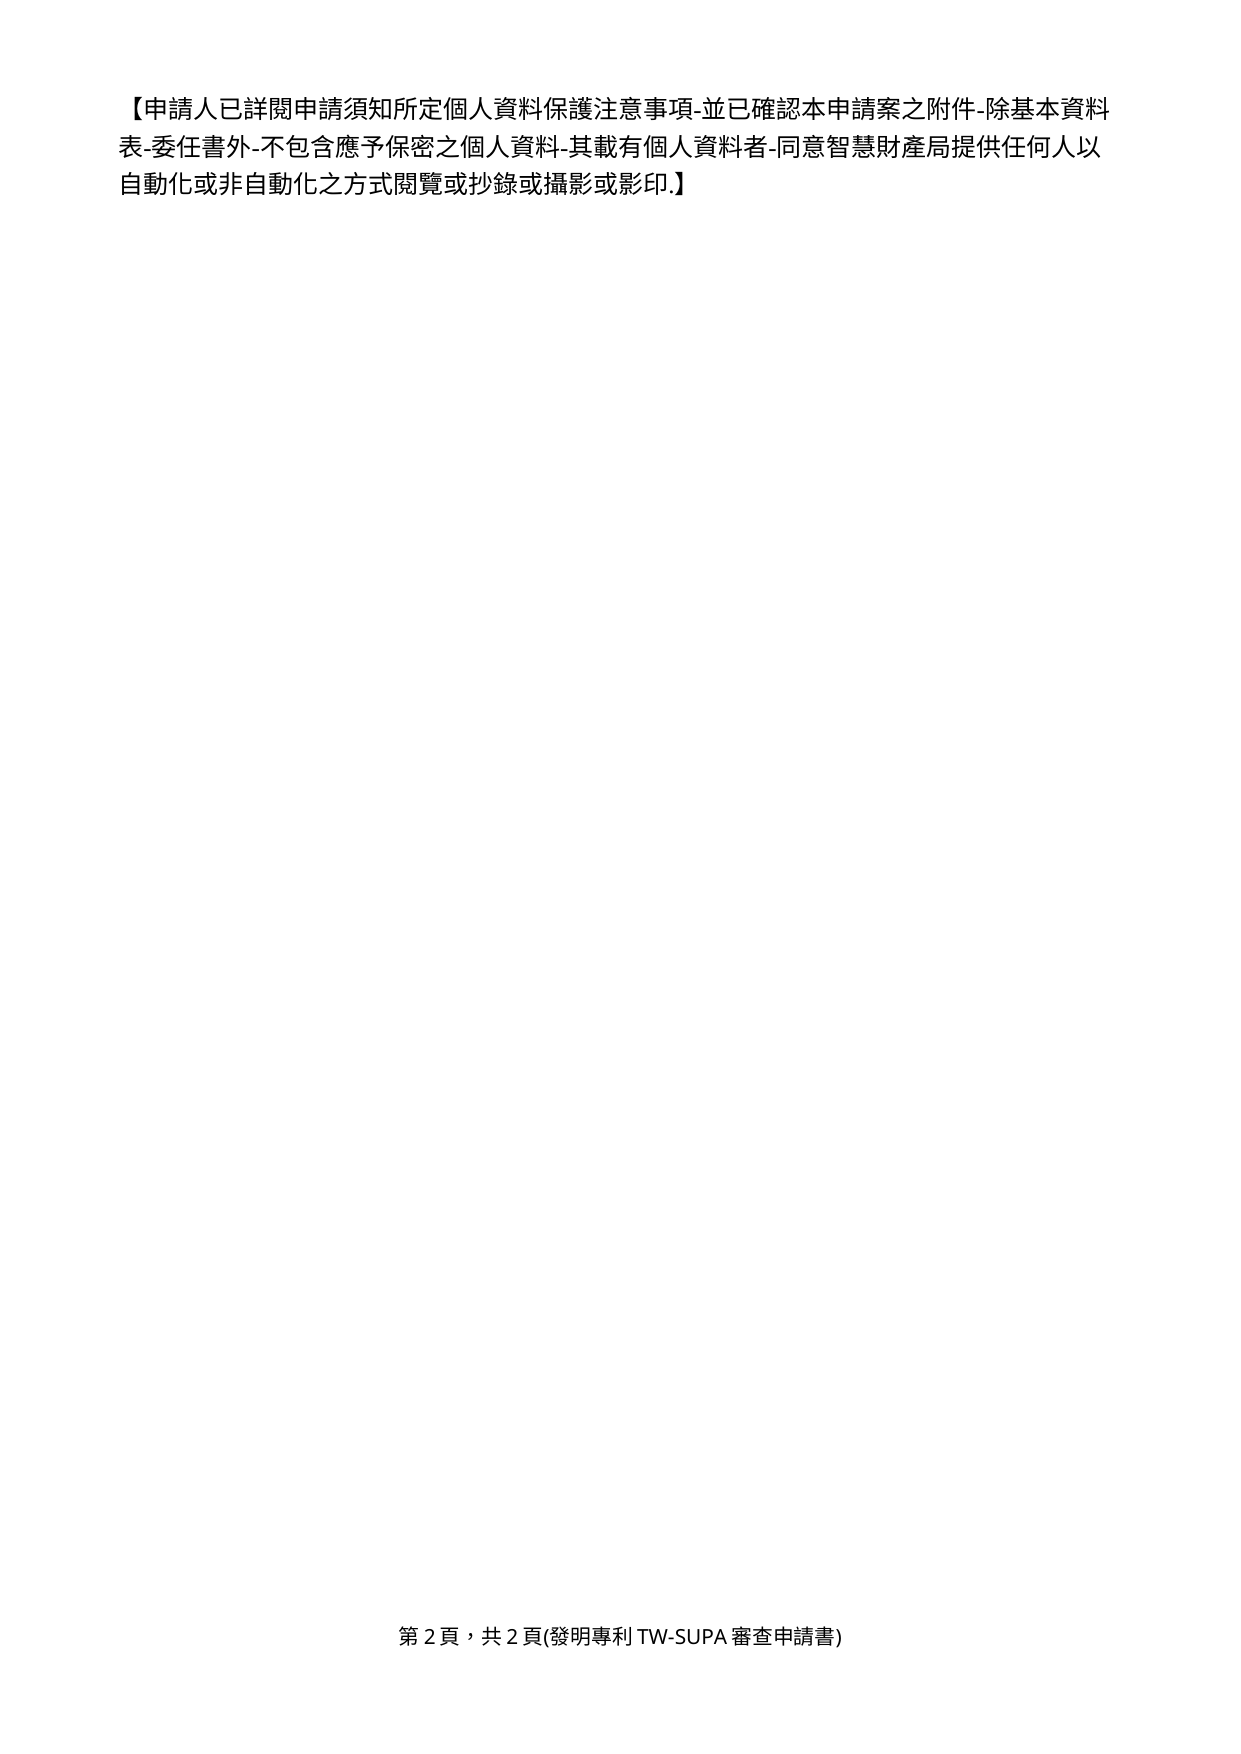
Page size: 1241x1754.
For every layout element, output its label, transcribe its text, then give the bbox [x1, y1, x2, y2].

text 【申請人已詳閱申請須知所定個人資料保護注意事項-並已確認本申請案之附件-除基本資料表-委任書外-不包含應予保密之個人資料-其載有個人資料者-同意智慧財產局提供任何人以自動化或非自動化之方式閱覽或抄錄或攝影或影印.】 [118, 89, 1122, 201]
